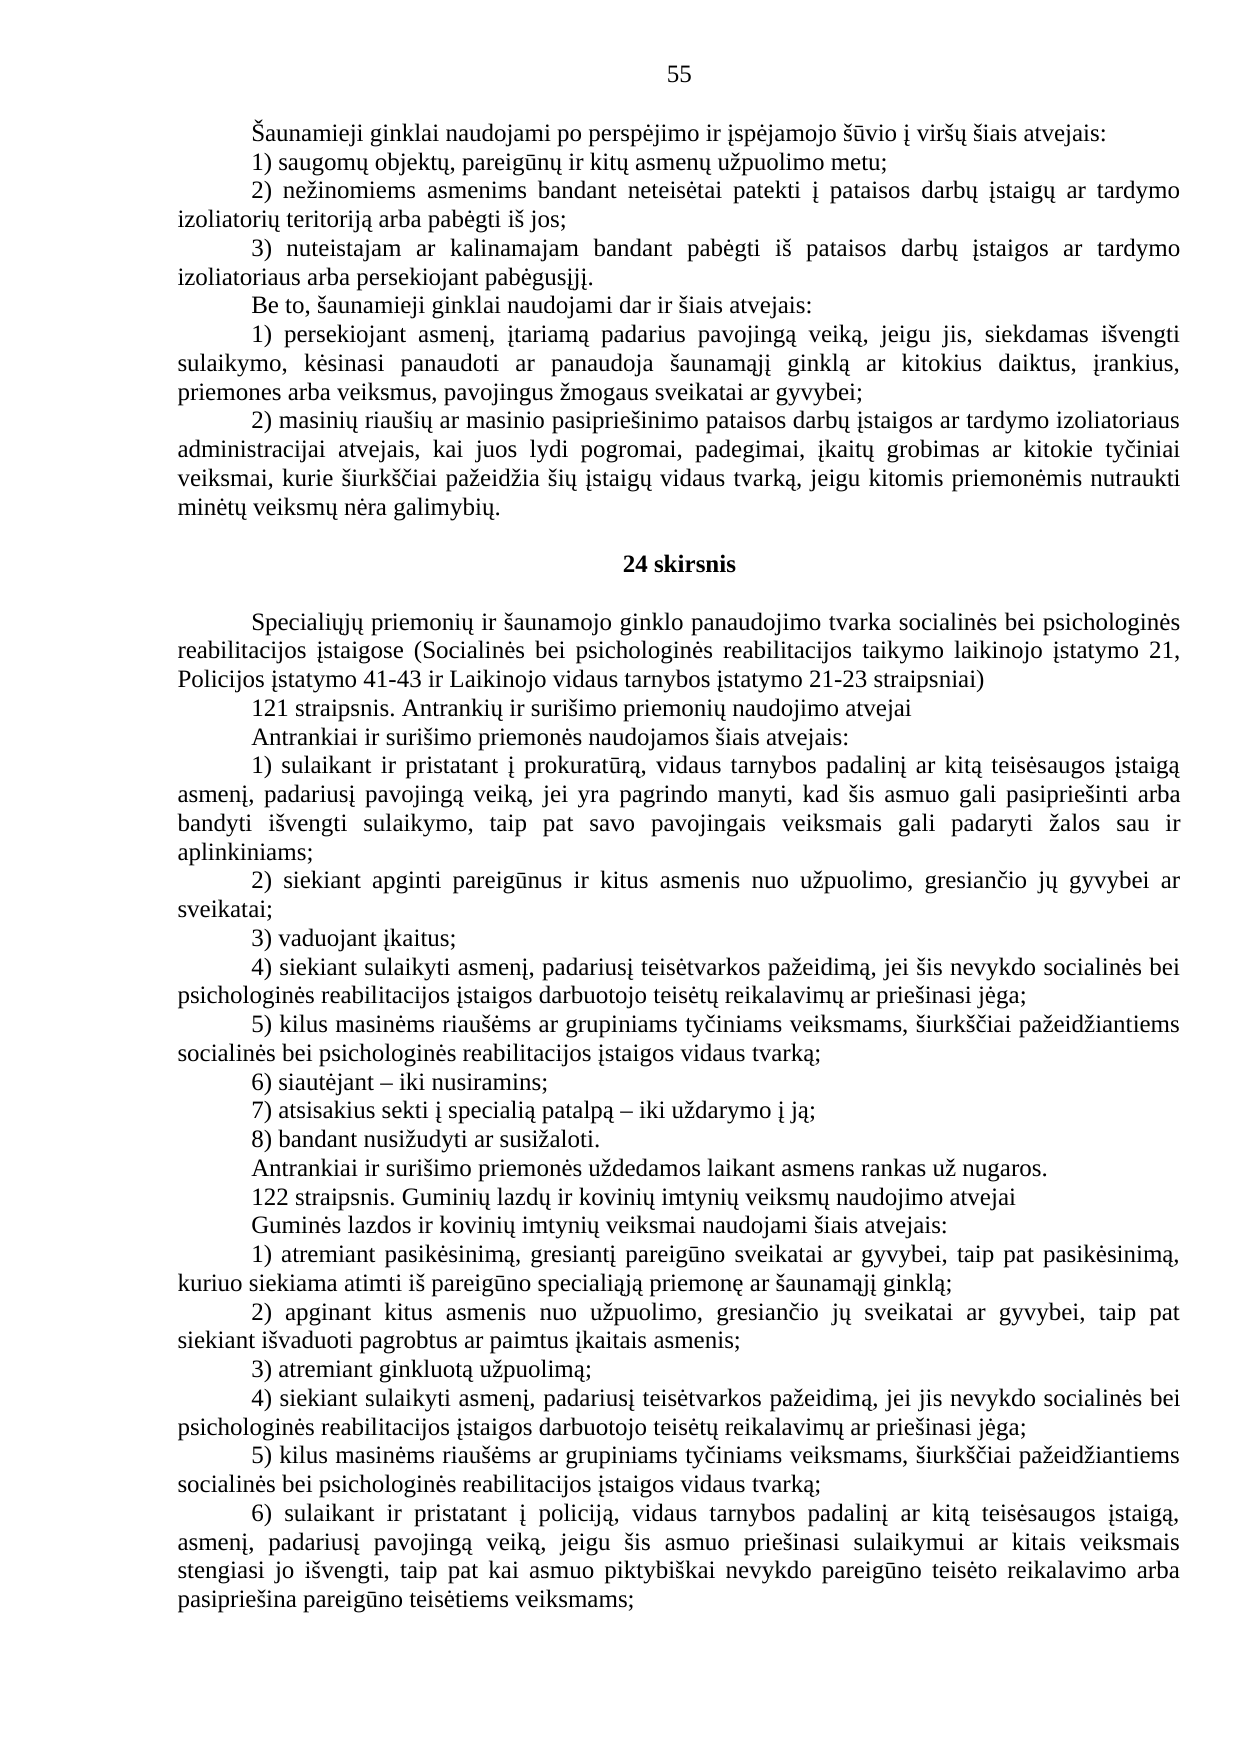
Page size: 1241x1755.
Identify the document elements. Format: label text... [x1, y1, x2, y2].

text 1) sulaikant ir pristatant į prokuratūrą, vidaus tarnybos padalinį ar kitą teisėsaugos įstaigą asmenį, padariusį pavojingą veiką, jei yra pagrindo manyti, kad šis asmuo gali pasipriešinti arba bandyti išvengti sulaikymo, taip pat savo pavojingais veiksmais gali padaryti žalos sau ir aplinkiniams; [177, 751, 1181, 866]
text 1) persekiojant asmenį, įtariamą padarius pavojingą veiką, jeigu jis, siekdamas išvengti sulaikymo, kėsinasi panaudoti ar panaudoja šaunamąjį ginklą ar kitokius daiktus, įrankius, priemones arba veiksmus, pavojingus žmogaus sveikatai ar gyvybei; [177, 319, 1181, 406]
text 6) sulaikant ir pristatant į policiją, vidaus tarnybos padalinį ar kitą teisėsaugos įstaigą, asmenį, padariusį pavojingą veiką, jeigu šis asmuo priešinasi sulaikymui ar kitais veiksmais stengiasi jo išvengti, taip pat kai asmuo piktybiškai nevykdo pareigūno teisėto reikalavimo arba pasipriešina pareigūno teisėtiems veiksmams; [177, 1498, 1181, 1613]
text 1) atremiant pasikėsinimą, gresiantį pareigūno sveikatai ar gyvybei, taip pat pasikėsinimą, kuriuo siekiama atimti iš pareigūno specialiąją priemonę ar šaunamąjį ginklą; [177, 1239, 1181, 1297]
text 8) bandant nusižudyti ar susižaloti. [177, 1124, 1181, 1153]
text 24 skirsnis [177, 549, 1181, 578]
text Antrankiai ir surišimo priemonės naudojamos šiais atvejais: [177, 722, 1181, 751]
text Be to, šaunamieji ginklai naudojami dar ir šiais atvejais: [177, 291, 1181, 319]
text 1) saugomų objektų, pareigūnų ir kitų asmenų užpuolimo metu; [177, 147, 1181, 176]
text 5) kilus masinėms riaušėms ar grupiniams tyčiniams veiksmams, šiurkščiai pažeidžiantiems socialinės bei psichologinės reabilitacijos įstaigos vidaus tvarką; [177, 1441, 1181, 1498]
text 3) vaduojant įkaitus; [177, 923, 1181, 952]
text 2) nežinomiems asmenims bandant neteisėtai patekti į pataisos darbų įstaigų ar tardymo izoliatorių teritoriją arba pabėgti iš jos; [177, 176, 1181, 233]
text 5) kilus masinėms riaušėms ar grupiniams tyčiniams veiksmams, šiurkščiai pažeidžiantiems socialinės bei psichologinės reabilitacijos įstaigos vidaus tvarką; [177, 1009, 1181, 1067]
text 122 straipsnis. Guminių lazdų ir kovinių imtynių veiksmų naudojimo atvejai [177, 1182, 1181, 1211]
text 4) siekiant sulaikyti asmenį, padariusį teisėtvarkos pažeidimą, jei šis nevykdo socialinės bei psichologinės reabilitacijos įstaigos darbuotojo teisėtų reikalavimų ar priešinasi jėga; [177, 952, 1181, 1009]
text 2) masinių riaušių ar masinio pasipriešinimo pataisos darbų įstaigos ar tardymo izoliatoriaus administracijai atvejais, kai juos lydi pogromai, padegimai, įkaitų grobimas ar kitokie tyčiniai veiksmai, kurie šiurkščiai pažeidžia šių įstaigų vidaus tvarką, jeigu kitomis priemonėmis nutraukti minėtų veiksmų nėra galimybių. [177, 406, 1181, 521]
text 6) siautėjant – iki nusiramins; [177, 1067, 1181, 1096]
text Guminės lazdos ir kovinių imtynių veiksmai naudojami šiais atvejais: [177, 1211, 1181, 1239]
text 4) siekiant sulaikyti asmenį, padariusį teisėtvarkos pažeidimą, jei jis nevykdo socialinės bei psichologinės reabilitacijos įstaigos darbuotojo teisėtų reikalavimų ar priešinasi jėga; [177, 1383, 1181, 1441]
text 7) atsisakius sekti į specialią patalpą – iki uždarymo į ją; [177, 1096, 1181, 1124]
text 3) atremiant ginkluotą užpuolimą; [177, 1354, 1181, 1383]
text 3) nuteistajam ar kalinamajam bandant pabėgti iš pataisos darbų įstaigos ar tardymo izoliatoriaus arba persekiojant pabėgusįjį. [177, 233, 1181, 291]
text 2) siekiant apginti pareigūnus ir kitus asmenis nuo užpuolimo, gresiančio jų gyvybei ar sveikatai; [177, 866, 1181, 923]
text Antrankiai ir surišimo priemonės uždedamos laikant asmens rankas už nugaros. [177, 1153, 1181, 1182]
text 2) apginant kitus asmenis nuo užpuolimo, gresiančio jų sveikatai ar gyvybei, taip pat siekiant išvaduoti pagrobtus ar paimtus įkaitais asmenis; [177, 1297, 1181, 1354]
text Šaunamieji ginklai naudojami po perspėjimo ir įspėjamojo šūvio į viršų šiais atvejais: [177, 118, 1181, 147]
text 121 straipsnis. Antrankių ir surišimo priemonių naudojimo atvejai [177, 693, 1181, 722]
text Specialiųjų priemonių ir šaunamojo ginklo panaudojimo tvarka socialinės bei psichologinės reabilitacijos įstaigose (Socialinės bei psichologinės reabilitacijos taikymo laikinojo įstatymo 21, Policijos įstatymo 41-43 ir Laikinojo vidaus tarnybos įstatymo 21-23 straipsniai) [177, 607, 1181, 693]
